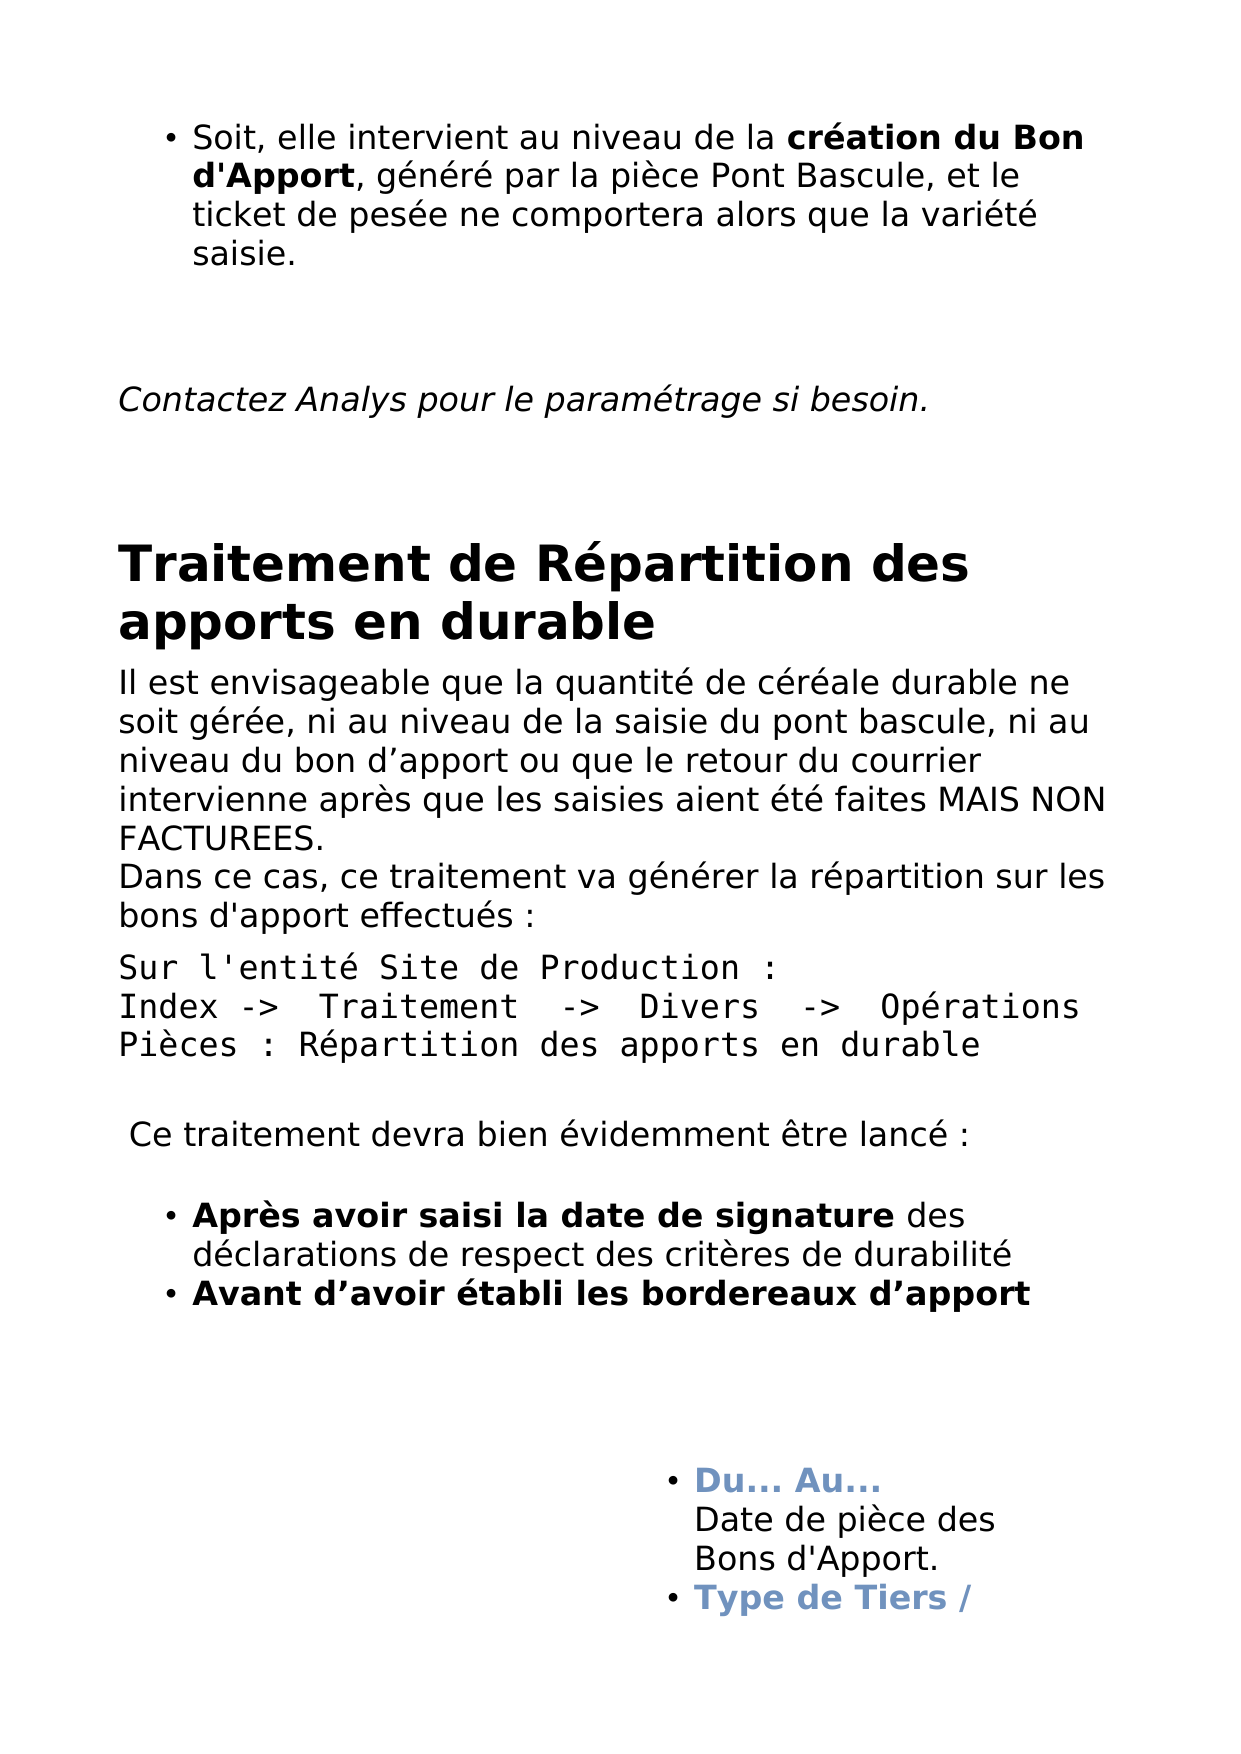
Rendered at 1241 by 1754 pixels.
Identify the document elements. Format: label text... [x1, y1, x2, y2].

text Ce traitement devra bien évidemment être lancé : [118, 1077, 1122, 1154]
text Il est envisageable que la quantité de céréale durable ne soit gérée, ni au niveau de la saisie du pont bascule, ni au niveau du bon d’apport ou que le retour du courrier intervienne après que les saisies aient été faites MAIS NON FACTUREES. Dans ce cas, ce traitement va générer la répartition sur les bons d'apport effectués : [118, 664, 1122, 936]
table_header [138, 1433, 620, 1617]
list Avant d’avoir établi les bordereaux d’apport [177, 1274, 1122, 1313]
table_header Du... Au... Date de pièce des Bons d'Apport. Type de Tiers / [620, 1433, 1102, 1617]
text Sur l'entité Site de Production : Index -> Traitement -> Divers -> Opérations Pièces : Répartition des apports en durable [118, 948, 1122, 1065]
list Après avoir saisi la date de signature des déclarations de respect des critères de durabilité [177, 1196, 1122, 1274]
subtitle Traitement de Répartition des apports en durable [118, 535, 1122, 651]
list Soit, elle intervient au niveau de la création du Bon d'Apport, généré par la pièce Pont Bascule, et le ticket de pesée ne comportera alors que la variété saisie. [177, 118, 1122, 351]
text Contactez Analys pour le paramétrage si besoin. [118, 381, 1122, 497]
